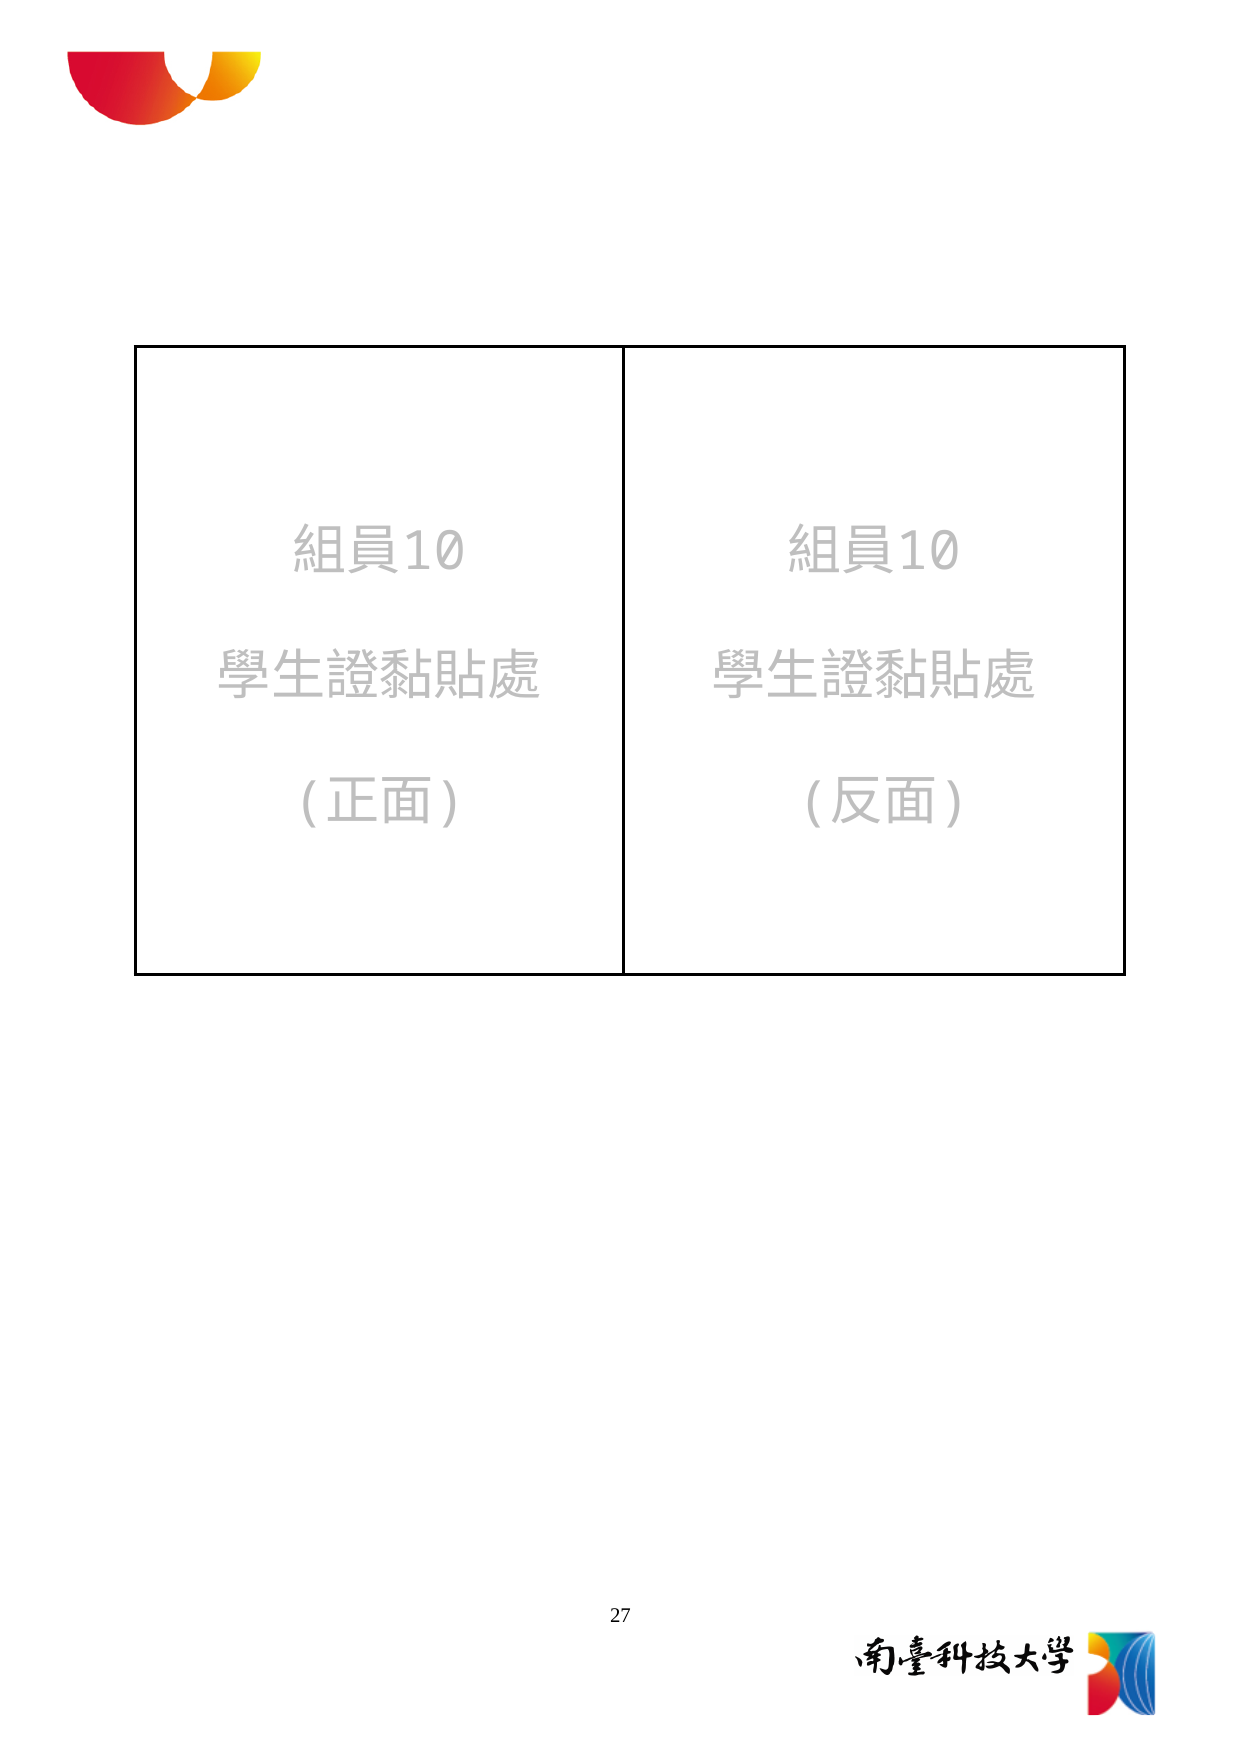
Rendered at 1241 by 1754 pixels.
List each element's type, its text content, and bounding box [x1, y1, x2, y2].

table_header 組員10 學生證黏貼處 (正面) [205, 473, 553, 848]
table_header [137, 348, 622, 973]
table_header 組員10 學生證黏貼處 (反面) [625, 348, 1123, 973]
